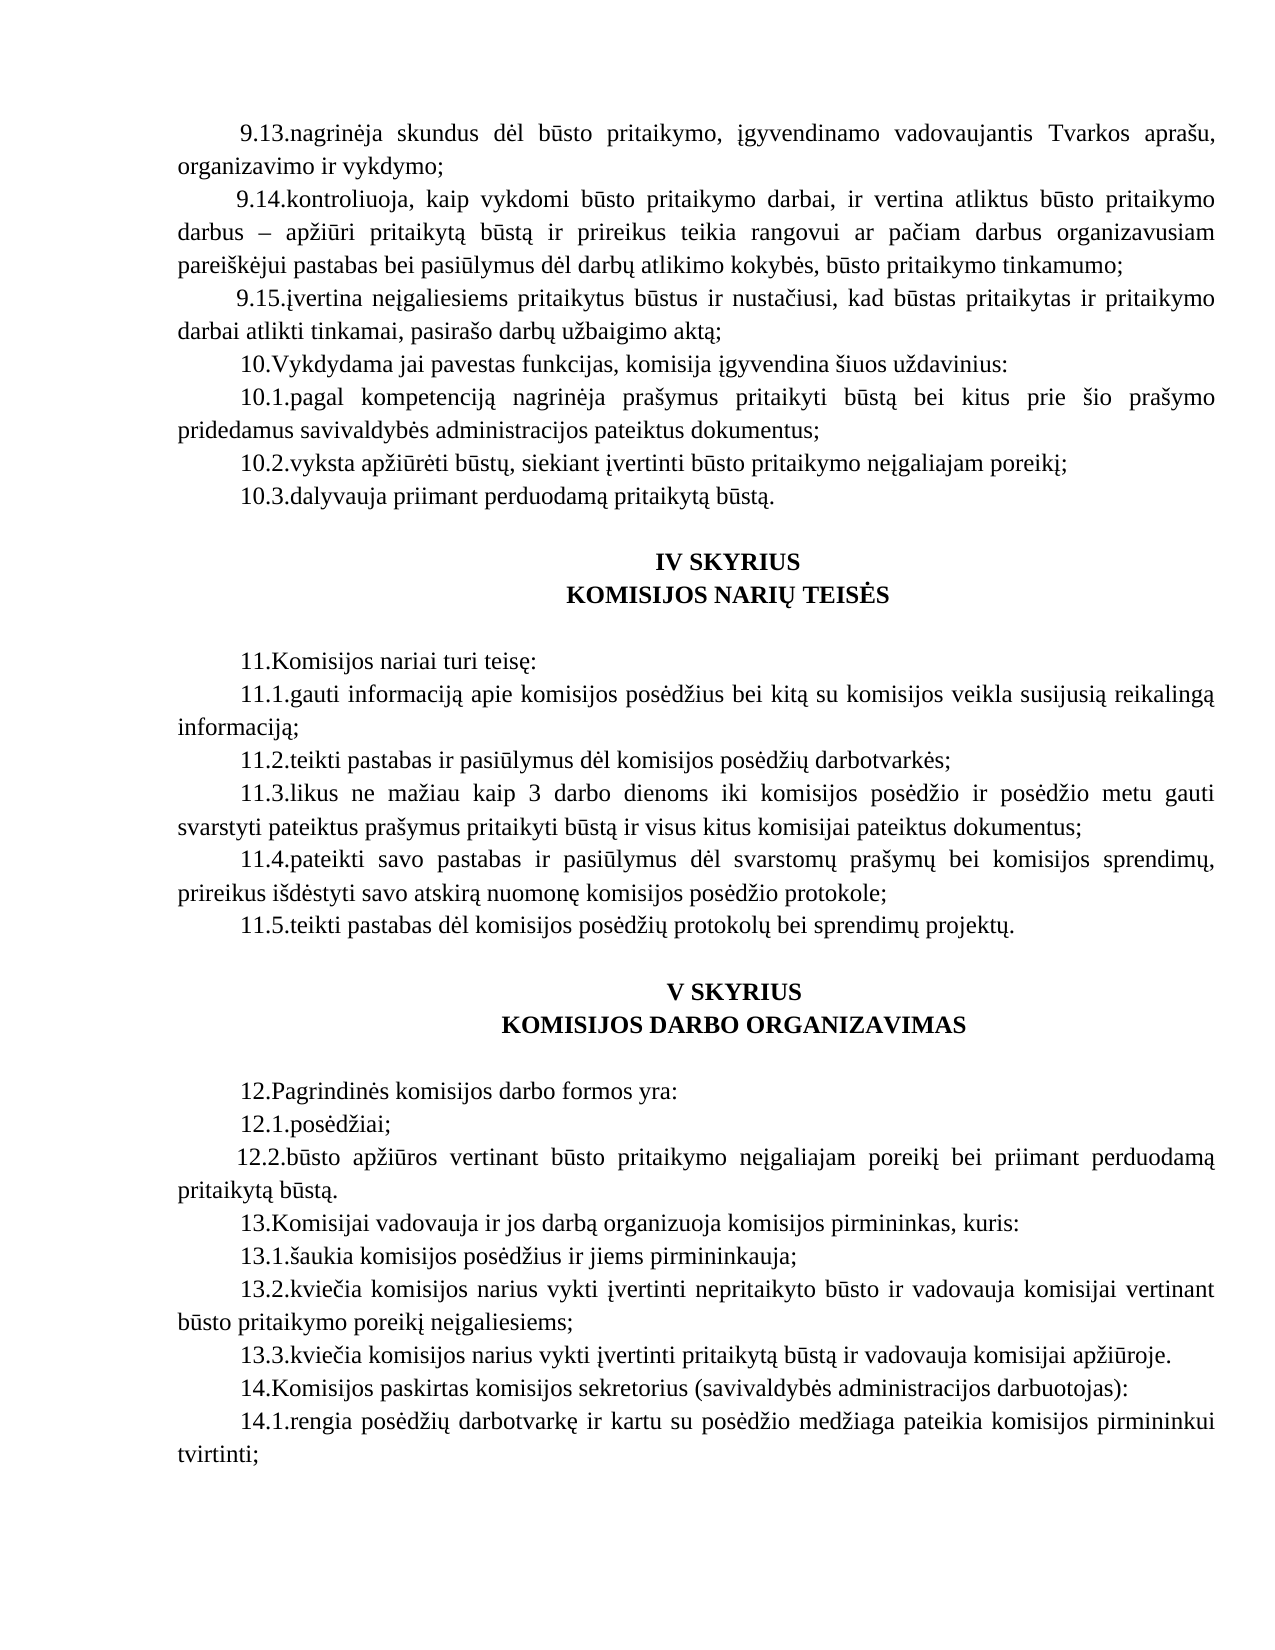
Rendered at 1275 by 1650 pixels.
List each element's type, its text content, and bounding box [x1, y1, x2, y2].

list gauti informaciją apie komisijos posėdžius bei kitą su komisijos veikla susijusią reikalingą informaciją; [177, 679, 1216, 741]
list pateikti savo pastabas ir pasiūlymus dėl svarstomų prašymų bei komisijos sprendimų, prireikus išdėstyti savo atskirą nuomonę komisijos posėdžio protokole; [177, 844, 1216, 906]
list dalyvauja priimant perduodamą pritaikytą būstą. [177, 481, 1216, 510]
list teikti pastabas ir pasiūlymus dėl komisijos posėdžių darbotvarkės; [177, 746, 1216, 774]
list būsto apžiūros vertinant būsto pritaikymo neįgaliajam poreikį bei priimant perduodamą pritaikytą būstą. [177, 1142, 1216, 1203]
list Vykdydama jai pavestas funkcijas, komisija įgyvendina šiuos uždavinius: [177, 349, 1216, 378]
list nagrinėja skundus dėl būsto pritaikymo, įgyvendinamo vadovaujantis Tvarkos aprašu, organizavimo ir vykdymo; [177, 118, 1216, 180]
text KOMISIJOS DARBO ORGANIZAVIMAS [252, 1010, 1216, 1038]
list Pagrindinės komisijos darbo formos yra: [177, 1076, 1216, 1104]
list kviečia komisijos narius vykti įvertinti pritaikytą būstą ir vadovauja komisijai apžiūroje. [177, 1340, 1216, 1369]
list kontroliuoja, kaip vykdomi būsto pritaikymo darbai, ir vertina atliktus būsto pritaikymo darbus – apžiūri pritaikytą būstą ir prireikus teikia rangovui ar pačiam darbus organizavusiam pareiškėjui pastabas bei pasiūlymus dėl darbų atlikimo kokybės, būsto pritaikymo tinkamumo; [177, 184, 1216, 279]
list Komisijos paskirtas komisijos sekretorius (savivaldybės administracijos darbuotojas): [177, 1373, 1216, 1402]
list įvertina neįgaliesiems pritaikytus būstus ir nustačiusi, kad būstas pritaikytas ir pritaikymo darbai atlikti tinkamai, pasirašo darbų užbaigimo aktą; [177, 283, 1216, 345]
list Komisijai vadovauja ir jos darbą organizuoja komisijos pirmininkas, kuris: [177, 1208, 1216, 1237]
list vyksta apžiūrėti būstų, siekiant įvertinti būsto pritaikymo neįgaliajam poreikį; [177, 448, 1216, 477]
list pagal kompetenciją nagrinėja prašymus pritaikyti būstą bei kitus prie šio prašymo pridedamus savivaldybės administracijos pateiktus dokumentus; [177, 382, 1216, 444]
list šaukia komisijos posėdžius ir jiems pirmininkauja; [177, 1241, 1216, 1269]
list rengia posėdžių darbotvarkę ir kartu su posėdžio medžiaga pateikia komisijos pirmininkui tvirtinti; [177, 1406, 1216, 1468]
list kviečia komisijos narius vykti įvertinti nepritaikyto būsto ir vadovauja komisijai vertinant būsto pritaikymo poreikį neįgaliesiems; [177, 1274, 1216, 1336]
list Komisijos nariai turi teisę: [177, 646, 1216, 675]
list teikti pastabas dėl komisijos posėdžių protokolų bei sprendimų projektų. [177, 911, 1216, 939]
text V SKYRIUS [252, 977, 1216, 1005]
text IV SKYRIUS [240, 547, 1216, 576]
text komisijos narių teisės [240, 580, 1216, 609]
list likus ne mažiau kaip 3 darbo dienoms iki komisijos posėdžio ir posėdžio metu gauti svarstyti pateiktus prašymus pritaikyti būstą ir visus kitus komisijai pateiktus dokumentus; [177, 778, 1216, 840]
list posėdžiai; [240, 1109, 1216, 1137]
